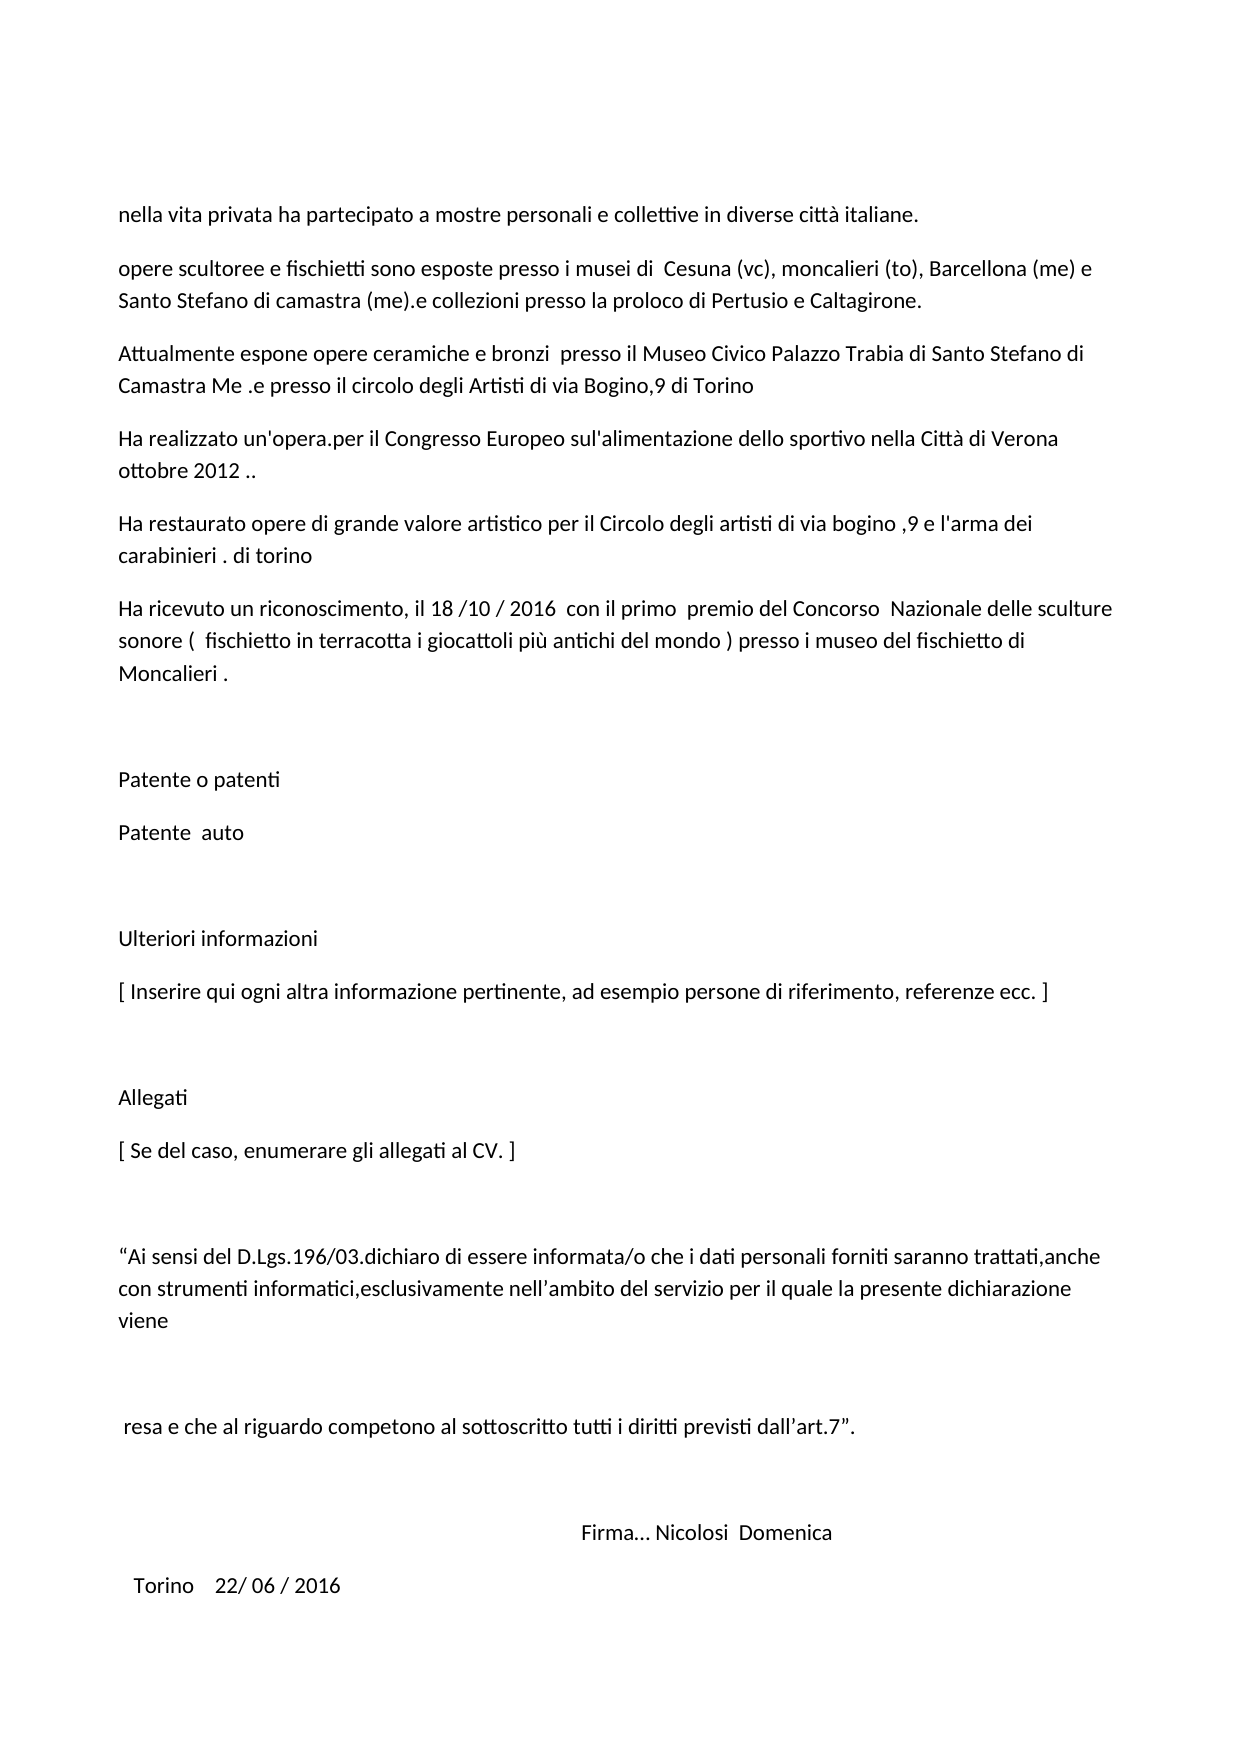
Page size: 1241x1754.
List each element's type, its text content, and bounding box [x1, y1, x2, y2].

text Patente auto [118, 818, 1122, 846]
text resa e che al riguardo competono al sottoscritto tutti i diritti previsti dall’art.7”. [118, 1412, 1122, 1441]
text nella vita privata ha partecipato a mostre personali e collettive in diverse città italiane. [118, 201, 1122, 229]
text Ha restaurato opere di grande valore artistico per il Circolo degli artisti di via bogino ,9 e l'arma dei carabinieri . di torino [118, 509, 1122, 569]
text Patente o patenti [118, 765, 1122, 793]
text [ Se del caso, enumerare gli allegati al CV. ] [118, 1136, 1122, 1164]
text Ulteriori informazioni [118, 924, 1122, 952]
text Attualmente espone opere ceramiche e bronzi presso il Museo Civico Palazzo Trabia di Santo Stefano di Camastra Me .e presso il circolo degli Artisti di via Bogino,9 di Torino [118, 339, 1122, 399]
text [ Inserire qui ogni altra informazione pertinente, ad esempio persone di riferimento, referenze ecc. ] [118, 977, 1122, 1005]
text opere scultoree e fischietti sono esposte presso i musei di Cesuna (vc), moncalieri (to), Barcellona (me) e Santo Stefano di camastra (me).e collezioni presso la proloco di Pertusio e Caltagirone. [118, 254, 1122, 314]
text Allegati [118, 1083, 1122, 1111]
text Ha realizzato un'opera.per il Congresso Europeo sul'alimentazione dello sportivo nella Città di Verona ottobre 2012 .. [118, 424, 1122, 484]
text Firma… Nicolosi Domenica [487, 1518, 1122, 1547]
text Ha ricevuto un riconoscimento, il 18 /10 / 2016 con il primo premio del Concorso Nazionale delle sculture sonore ( fischietto in terracotta i giocattoli più antichi del mondo ) presso i museo del fischietto di Moncalieri . [118, 594, 1122, 687]
text “Ai sensi del D.Lgs.196/03.dichiaro di essere informata/o che i dati personali forniti saranno trattati,anche con strumenti informatici,esclusivamente nell’ambito del servizio per il quale la presente dichiarazione viene [118, 1242, 1122, 1334]
text Torino 22/ 06 / 2016 [118, 1572, 1122, 1599]
